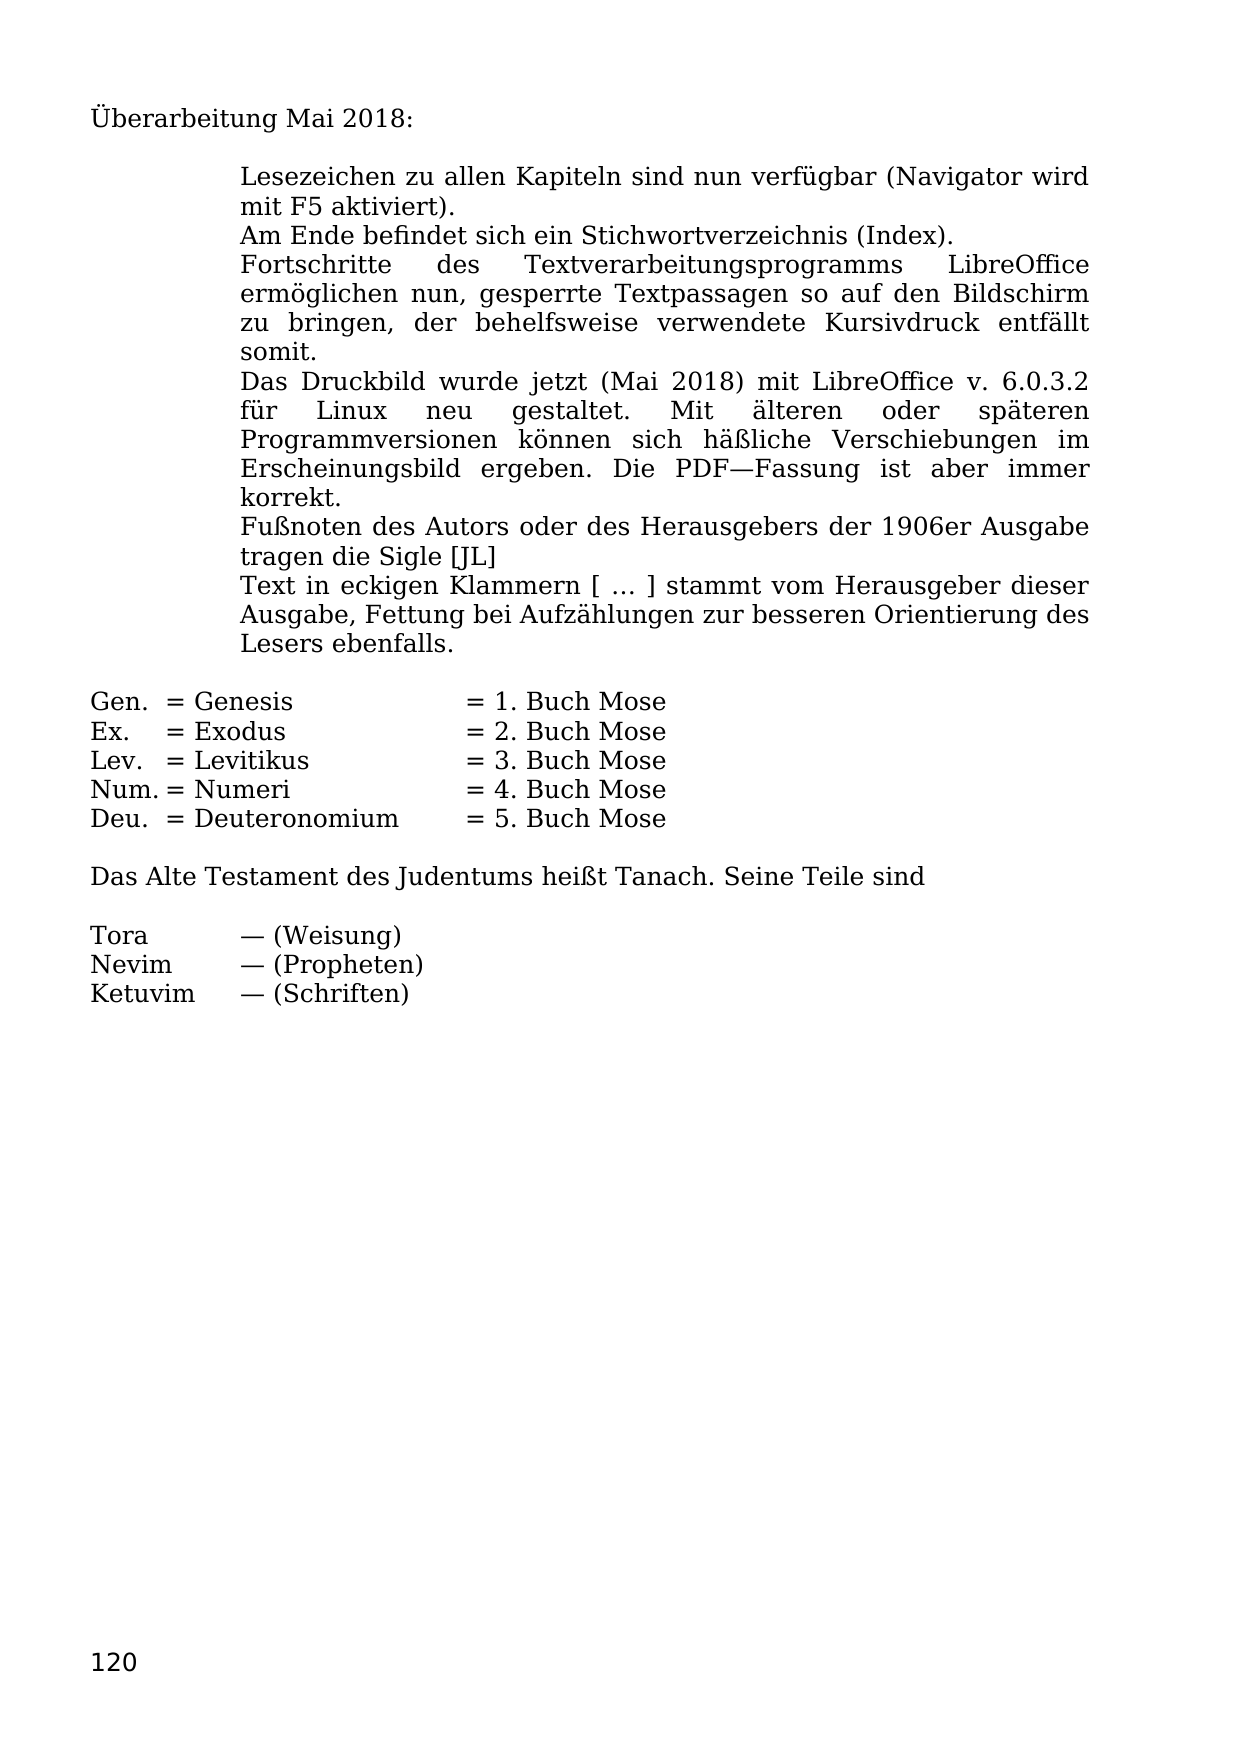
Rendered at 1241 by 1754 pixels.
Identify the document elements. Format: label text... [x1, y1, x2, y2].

text Das Druckbild wurde jetzt (Mai 2018) mit LibreOffice v. 6.0.3.2 für Linux neu gestaltet. Mit älteren oder späteren Programmversionen können sich häßliche Verschiebungen im Erscheinungsbild ergeben. Die PDF—Fassung ist aber immer korrekt. [240, 367, 1091, 512]
text Lesezeichen zu allen Kapiteln sind nun verfügbar (Navigator wird mit F5 aktiviert). [240, 162, 1091, 221]
text Lev. = Levitikus = 3. Buch Mose [90, 746, 1091, 775]
text Fortschritte des Textverarbeitungsprogramms LibreOffice ermöglichen nun, gesperrte Textpassagen so auf den Bildschirm zu bringen, der behelfsweise verwendete Kursivdruck entfällt somit. [240, 250, 1091, 367]
text Tora — (Weisung) [90, 921, 1091, 950]
text Ketuvim — (Schriften) [90, 979, 1091, 1008]
text Überarbeitung Mai 2018: [90, 104, 1091, 133]
text Das Alte Testament des Judentums heißt Tanach. Seine Teile sind [90, 862, 1091, 892]
text Gen. = Genesis = 1. Buch Mose [90, 687, 1091, 717]
text Deu. = Deuteronomium = 5. Buch Mose [90, 804, 1091, 833]
text Fußnoten des Autors oder des Herausgebers der 1906er Ausgabe tragen die Sigle [JL] [240, 512, 1091, 571]
text Text in eckigen Klammern [ … ] stammt vom Herausgeber dieser Ausgabe, Fettung bei Aufzählungen zur besseren Orientierung des Lesers ebenfalls. [240, 571, 1091, 658]
text Num. = Numeri = 4. Buch Mose [90, 775, 1091, 804]
text Ex. = Exodus = 2. Buch Mose [90, 717, 1091, 746]
text Nevim — (Propheten) [90, 950, 1091, 979]
text Am Ende befindet sich ein Stichwortverzeichnis (Index). [240, 221, 1091, 250]
